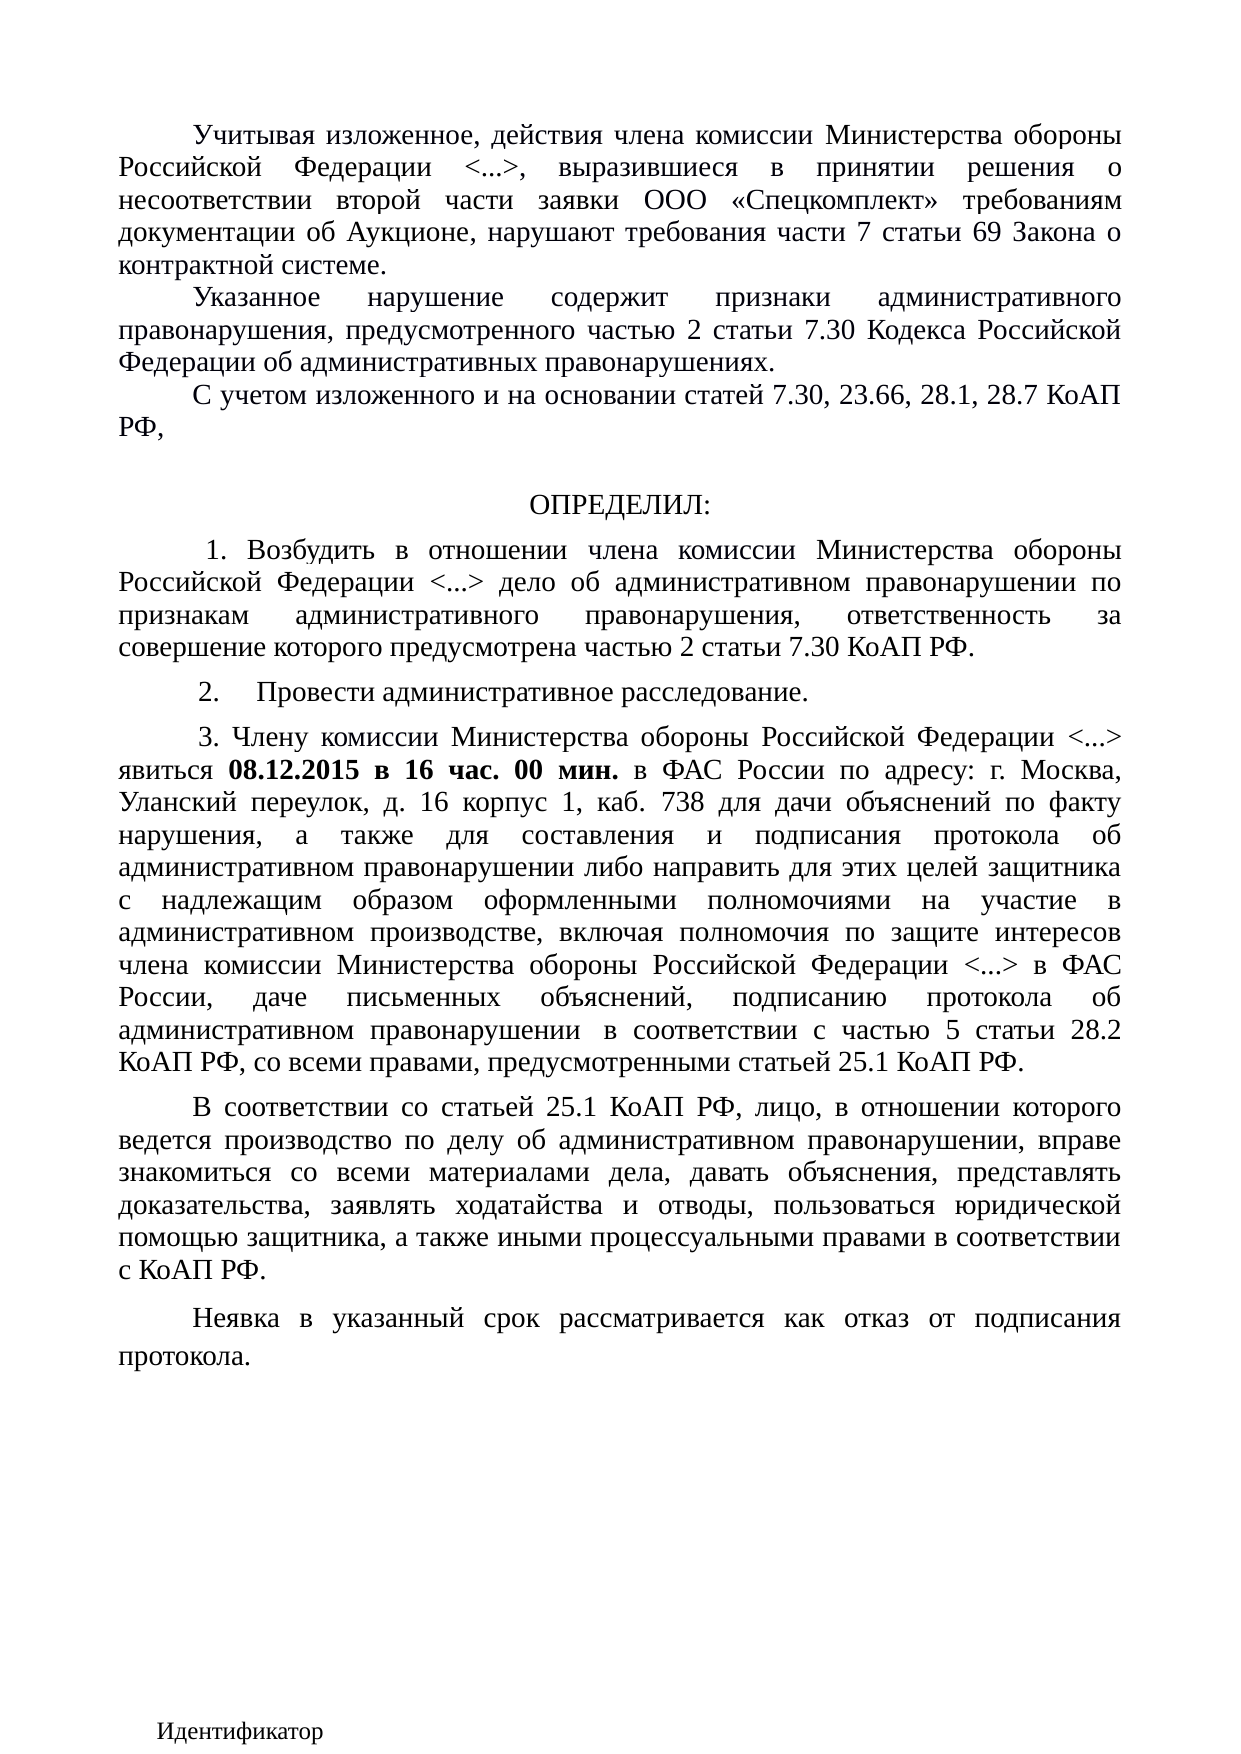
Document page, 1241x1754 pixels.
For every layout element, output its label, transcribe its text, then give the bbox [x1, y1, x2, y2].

text С учетом изложенного и на основании статей 7.30, 23.66, 28.1, 28.7 КоАП РФ, [118, 378, 1122, 443]
text 3. Члену комиссии Министерства обороны Российской Федерации <...> явиться 08.12.2015 в 16 час. 00 мин. в ФАС России по адресу: г. Москва, Уланский переулок, д. 16 корпус 1, каб. 738 для дачи объяснений по факту нарушения, а также для составления и подписания протокола об административном правонарушении либо направить для этих целей защитника с надлежащим образом оформленными полномочиями на участие в административном производстве, включая полномочия по защите интересов члена комиссии Министерства обороны Российской Федерации <...> в ФАС России, даче письменных объяснений, подписанию протокола об административном правонарушении в соответствии с частью 5 статьи 28.2 КоАП РФ, со всеми правами, предусмотренными статьей 25.1 КоАП РФ. [118, 721, 1122, 1078]
text Неявка в указанный срок рассматривается как отказ от подписания протокола. [118, 1298, 1122, 1372]
text 1. Возбудить в отношении члена комиссии Министерства обороны Российской Федерации <...> дело об административном правонарушении по признакам административного правонарушения, ответственность за совершение которого предусмотрена частью 2 статьи 7.30 КоАП РФ. [118, 533, 1122, 663]
text Учитывая изложенное, действия члена комиссии Министерства обороны Российской Федерации <...>, выразившиеся в принятии решения о несоответствии второй части заявки ООО «Спецкомплект» требованиям документации об Аукционе, нарушают требования части 7 статьи 69 Закона о контрактной системе. [118, 118, 1122, 281]
text Указанное нарушение содержит признаки административного правонарушения, предусмотренного частью 2 статьи 7.30 Кодекса Российской Федерации об административных правонарушениях. [118, 281, 1122, 378]
text ОПРЕДЕЛИЛ: [118, 488, 1122, 521]
text В соответствии со статьей 25.1 КоАП РФ, лицо, в отношении которого ведется производство по делу об административном правонарушении, вправе знакомиться со всеми материалами дела, давать объяснения, представлять доказательства, заявлять ходатайства и отводы, пользоваться юридической помощью защитника, а также иными процессуальными правами в соответствии с КоАП РФ. [118, 1091, 1122, 1286]
text 2. Провести административное расследование. [118, 676, 1122, 708]
